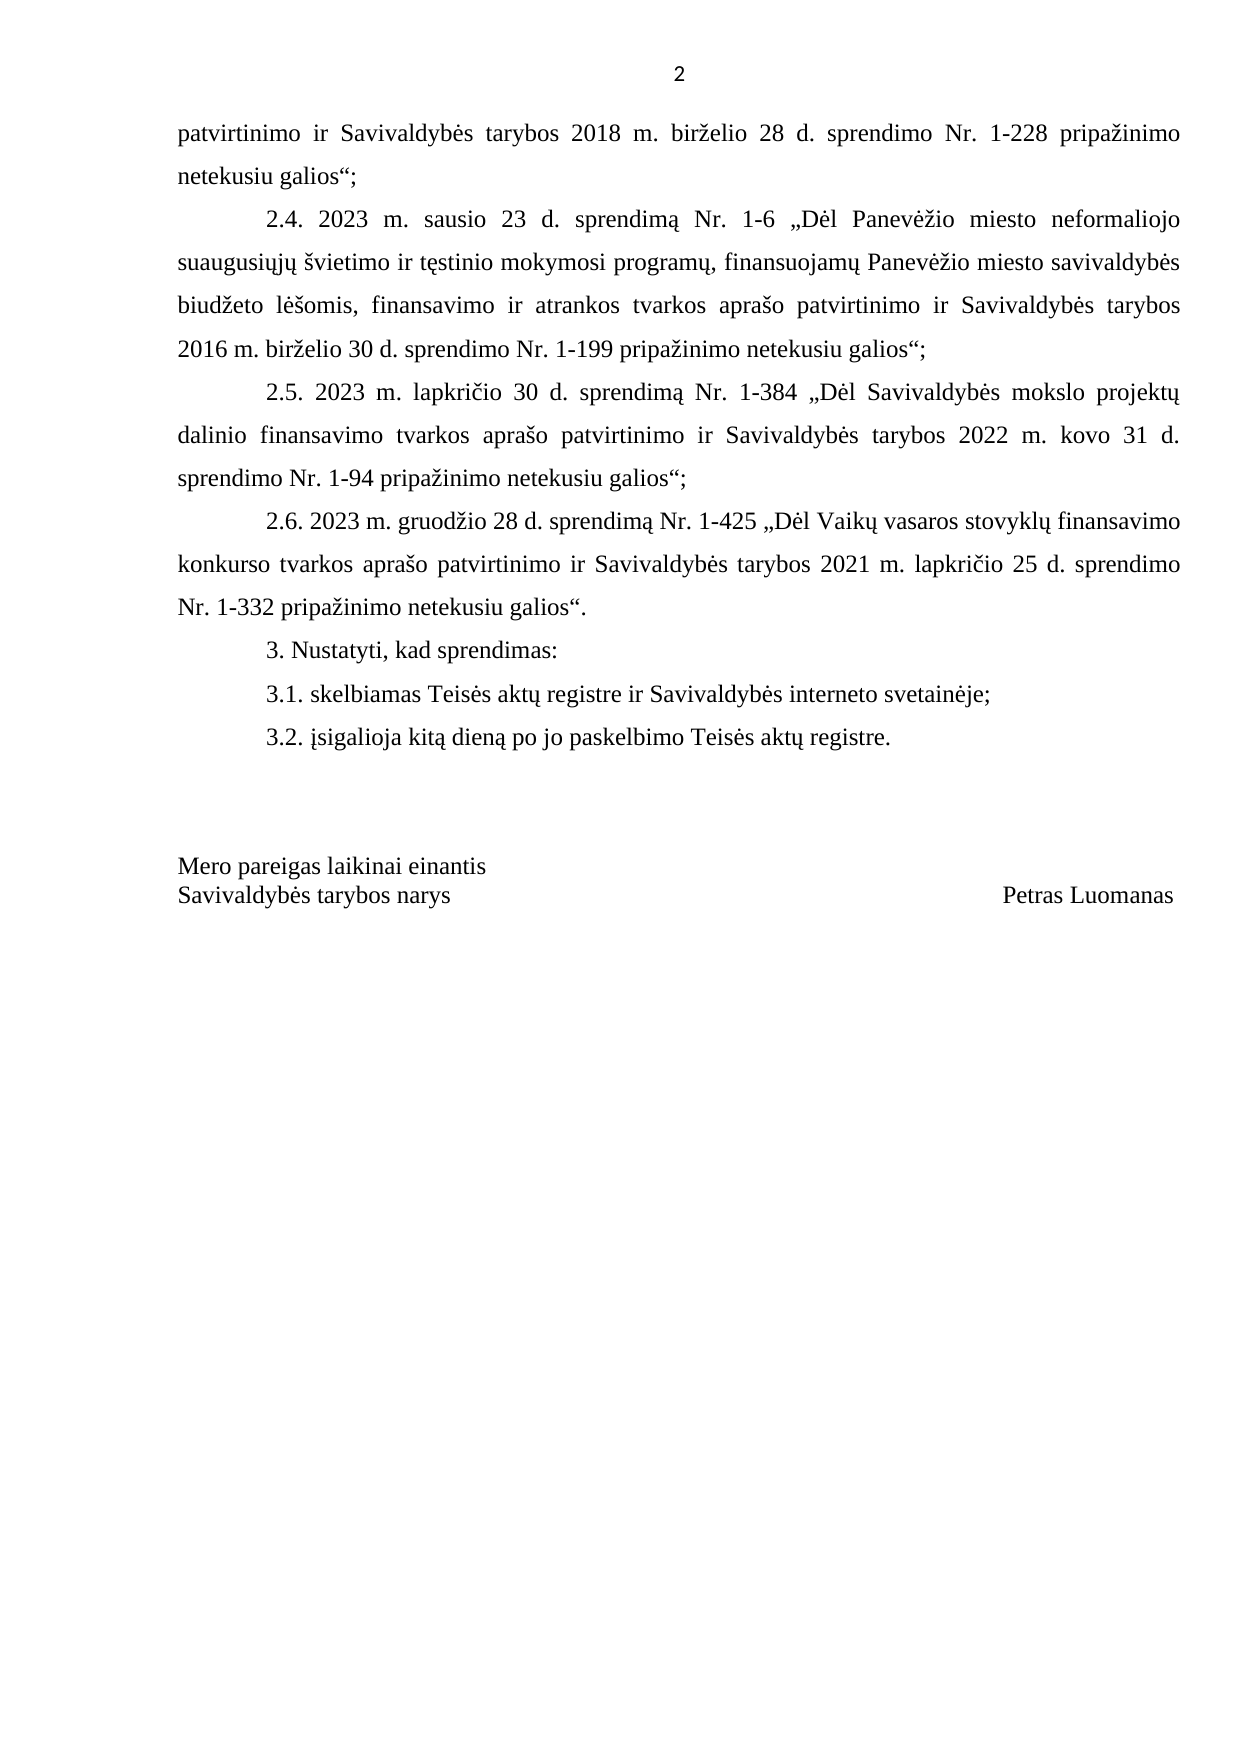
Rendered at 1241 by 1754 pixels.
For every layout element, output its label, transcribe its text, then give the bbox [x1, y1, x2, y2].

text 2.5. 2023 m. lapkričio 30 d. sprendimą Nr. 1-384 „Dėl Savivaldybės mokslo projektų dalinio finansavimo tvarkos aprašo patvirtinimo ir Savivaldybės tarybos 2022 m. kovo 31 d. sprendimo Nr. 1-94 pripažinimo netekusiu galios“; [177, 377, 1181, 492]
text 3.1. skelbiamas Teisės aktų registre ir Savivaldybės interneto svetainėje; [266, 679, 1181, 707]
text 3.2. įsigalioja kitą dieną po jo paskelbimo Teisės aktų registre. [266, 722, 1181, 751]
text patvirtinimo ir Savivaldybės tarybos 2018 m. birželio 28 d. sprendimo Nr. 1-228 pripažinimo netekusiu galios“; [177, 118, 1181, 190]
text Savivaldybės tarybos narys Petras Luomanas [177, 880, 1181, 909]
text 2.6. 2023 m. gruodžio 28 d. sprendimą Nr. 1-425 „Dėl Vaikų vasaros stovyklų finansavimo konkurso tvarkos aprašo patvirtinimo ir Savivaldybės tarybos 2021 m. lapkričio 25 d. sprendimo Nr. 1-332 pripažinimo netekusiu galios“. [177, 506, 1181, 621]
text 3. Nustatyti, kad sprendimas: [266, 636, 1181, 664]
text Mero pareigas laikinai einantis [177, 851, 1181, 880]
text 2.4. 2023 m. sausio 23 d. sprendimą Nr. 1-6 „Dėl Panevėžio miesto neformaliojo suaugusiųjų švietimo ir tęstinio mokymosi programų, finansuojamų Panevėžio miesto savivaldybės biudžeto lėšomis, finansavimo ir atrankos tvarkos aprašo patvirtinimo ir Savivaldybės tarybos 2016 m. birželio 30 d. sprendimo Nr. 1-199 pripažinimo netekusiu galios“; [177, 204, 1181, 362]
